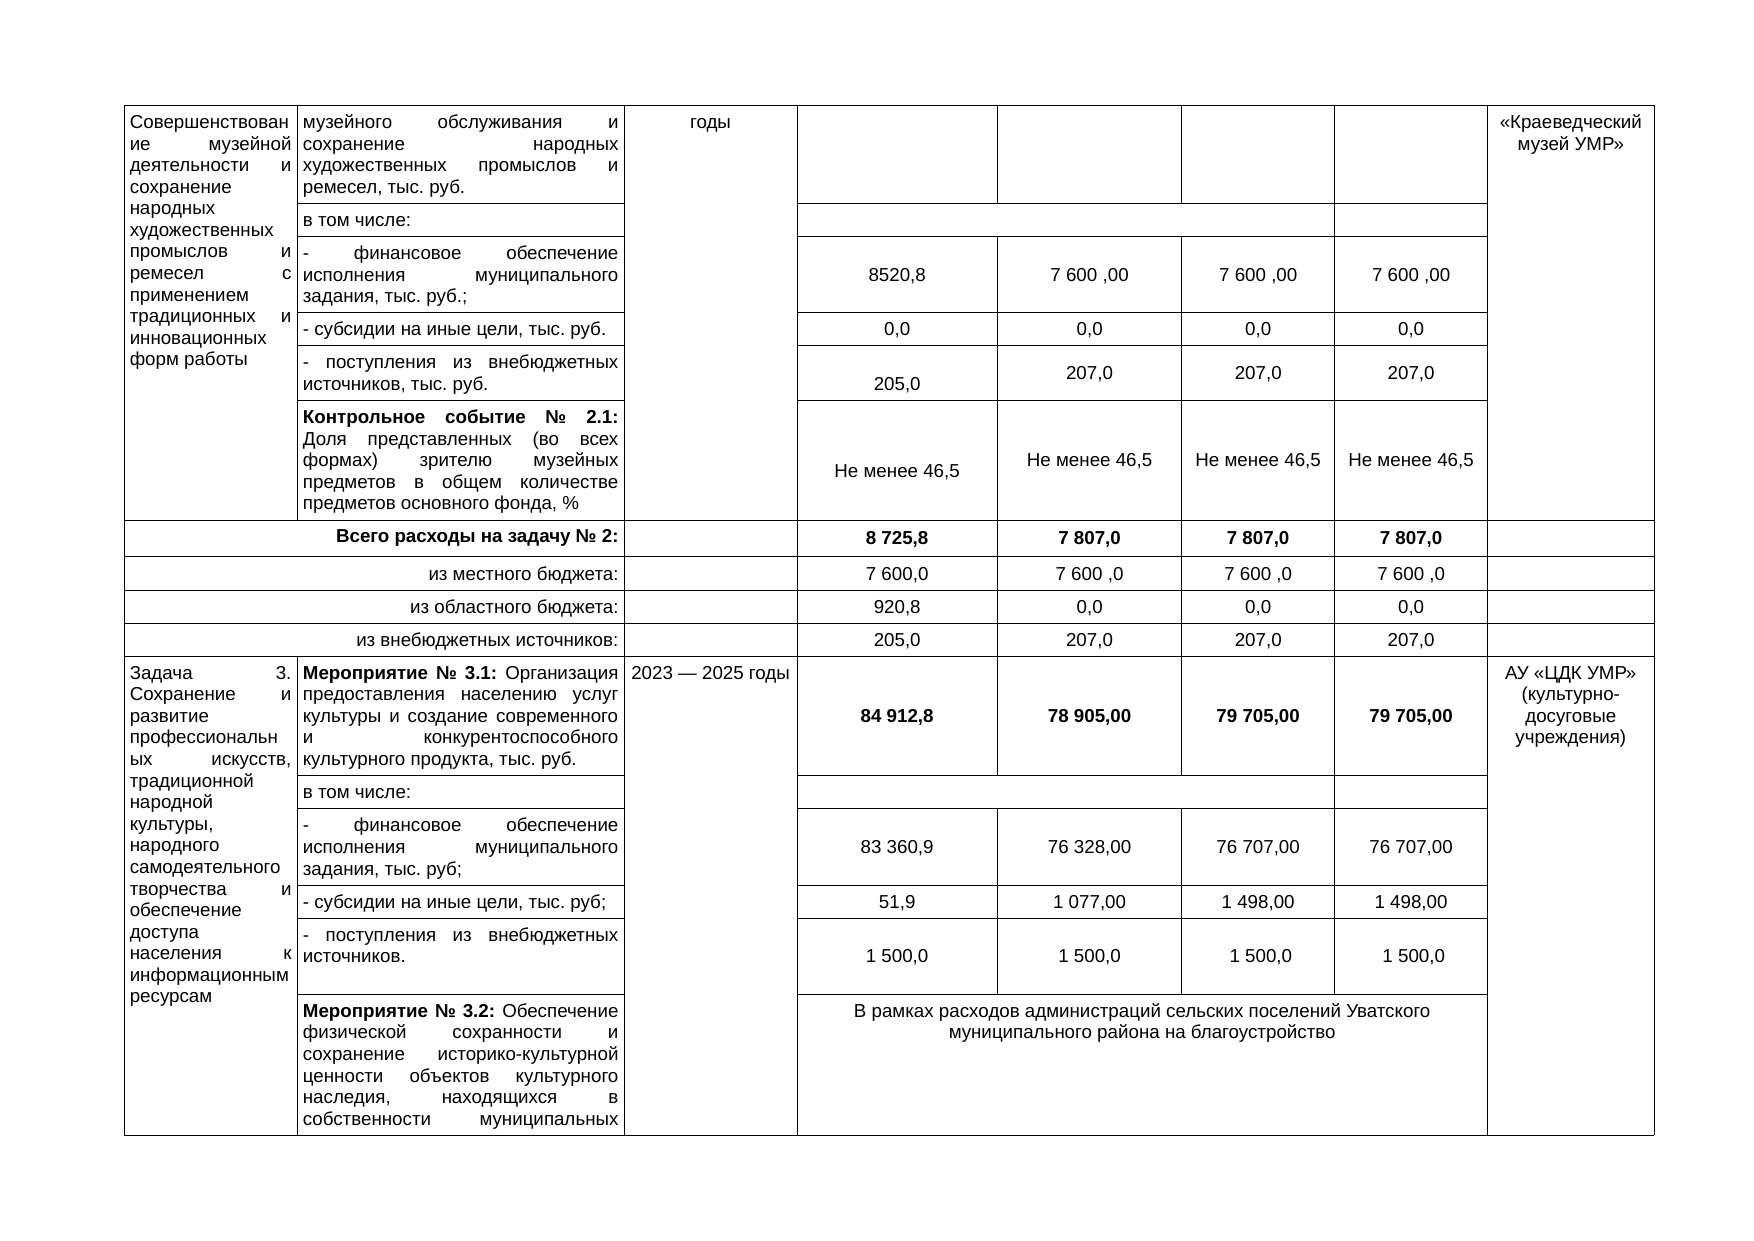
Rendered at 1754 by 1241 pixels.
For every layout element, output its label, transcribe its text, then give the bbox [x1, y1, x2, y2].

table_cell 207,0 [1335, 624, 1487, 656]
table_cell из областного бюджета: [125, 591, 624, 623]
table_cell 83 360,9 [798, 809, 997, 884]
table_cell 79 705,00 [1335, 657, 1487, 775]
table_cell в том числе: [298, 204, 624, 236]
table_cell 0,0 [1182, 591, 1334, 623]
table_cell 7 600 ,0 [1182, 557, 1334, 589]
table_cell 205,0 [798, 624, 997, 656]
table_cell 0,0 [998, 591, 1181, 623]
table_cell 1 498,00 [1182, 886, 1334, 918]
table_cell 1 500,0 [1182, 919, 1334, 994]
table_cell 8520,8 [798, 237, 997, 312]
table_cell 7 600,0 [798, 557, 997, 589]
table_cell [1182, 106, 1334, 203]
table_cell 7 600 ,00 [998, 237, 1181, 312]
table_cell АУ «ЦДК УМР» (культурно-досуговые учреждения) [1488, 657, 1654, 1135]
table_cell [998, 106, 1181, 203]
table_cell [1335, 106, 1487, 203]
table_cell 1 500,0 [798, 919, 997, 994]
table_cell 1 498,00 [1335, 886, 1487, 918]
table_cell [798, 204, 1334, 236]
table_cell 7 600 ,00 [1182, 237, 1334, 312]
table_cell 76 707,00 [1335, 809, 1487, 884]
table_cell [798, 106, 997, 203]
table_cell - финансовое обеспечение исполнения муниципального задания, тыс. руб.; [298, 237, 624, 312]
table_cell 0,0 [1335, 313, 1487, 345]
table_cell 7 807,0 [1335, 521, 1487, 556]
table_cell 76 707,00 [1182, 809, 1334, 884]
table_cell Задача 3. Сохранение и развитие профессиональных искусств, традиционной народной культуры, народного самодеятельного творчества и обеспечение доступа населения к информационным ресурсам [125, 657, 297, 1135]
table_cell Контрольное событие № 2.1: Доля представленных (во всех формах) зрителю музейных предметов в общем количестве предметов основного фонда, % [298, 401, 624, 519]
table_cell [1488, 624, 1654, 656]
table_cell 79 705,00 [1182, 657, 1334, 775]
table_cell 1 500,0 [1335, 919, 1487, 994]
table_cell 7 807,0 [1182, 521, 1334, 556]
table_cell [1488, 591, 1654, 623]
table_cell [1335, 204, 1487, 236]
table_cell 7 807,0 [998, 521, 1181, 556]
table_cell - поступления из внебюджетных источников, тыс. руб. [298, 346, 624, 400]
table_cell - поступления из внебюджетных источников. [298, 919, 624, 994]
table_cell 920,8 [798, 591, 997, 623]
table_cell [1488, 557, 1654, 589]
table_cell [625, 591, 797, 623]
table_cell 84 912,8 [798, 657, 997, 775]
table_cell Мероприятие № 3.1: Организация предоставления населению услуг культуры и создание современного и конкурентоспособного культурного продукта, тыс. руб. [298, 657, 624, 775]
table_cell - субсидии на иные цели, тыс. руб. [298, 313, 624, 345]
table_cell [625, 521, 797, 556]
table_cell из местного бюджета: [125, 557, 624, 589]
table_cell годы [625, 106, 797, 519]
table_cell В рамках расходов администраций сельских поселений Уватского муниципального района на благоустройство [798, 995, 1487, 1135]
table_cell 2023 — 2025 годы [625, 657, 797, 1135]
table_cell Мероприятие № 3.2: Обеспечение физической сохранности и сохранение историко-культурной ценности объектов культурного наследия, находящихся в собственности муниципальных [298, 995, 624, 1135]
table_cell 7 600 ,00 [1335, 237, 1487, 312]
table_cell 207,0 [1182, 624, 1334, 656]
table_cell 1 077,00 [998, 886, 1181, 918]
table_cell 76 328,00 [998, 809, 1181, 884]
table_cell 207,0 [998, 346, 1181, 400]
table_cell [798, 776, 1334, 808]
table_cell Не менее 46,5 [1335, 401, 1487, 519]
table_cell - субсидии на иные цели, тыс. руб; [298, 886, 624, 918]
table_cell 207,0 [1182, 346, 1334, 400]
table_cell Не менее 46,5 [1182, 401, 1334, 519]
table_cell 205,0 [798, 346, 997, 400]
table_cell 7 600 ,0 [998, 557, 1181, 589]
table_cell 1 500,0 [998, 919, 1181, 994]
table_cell 7 600 ,0 [1335, 557, 1487, 589]
table_cell - финансовое обеспечение исполнения муниципального задания, тыс. руб; [298, 809, 624, 884]
table_cell 0,0 [798, 313, 997, 345]
table_cell [625, 557, 797, 589]
table_cell 78 905,00 [998, 657, 1181, 775]
table_cell 207,0 [998, 624, 1181, 656]
table_cell 0,0 [998, 313, 1181, 345]
table_cell из внебюджетных источников: [125, 624, 624, 656]
table_cell Всего расходы на задачу № 2: [125, 521, 624, 556]
table_cell 0,0 [1182, 313, 1334, 345]
table_cell Совершенствование музейной деятельности и сохранение народных художественных промыслов и ремесел с применением традиционных и инновационных форм работы [125, 106, 297, 519]
table_cell [1488, 521, 1654, 556]
table_cell в том числе: [298, 776, 624, 808]
table_cell 8 725,8 [798, 521, 997, 556]
table_cell 207,0 [1335, 346, 1487, 400]
table_cell Не менее 46,5 [798, 401, 997, 519]
table_cell [625, 624, 797, 656]
table_cell 0,0 [1335, 591, 1487, 623]
table_cell [1335, 776, 1487, 808]
table_cell музейного обслуживания и сохранение народных художественных промыслов и ремесел, тыс. руб. [298, 106, 624, 203]
table_cell 51,9 [798, 886, 997, 918]
table_cell Не менее 46,5 [998, 401, 1181, 519]
table_cell «Краеведческий музей УМР» [1488, 106, 1654, 519]
